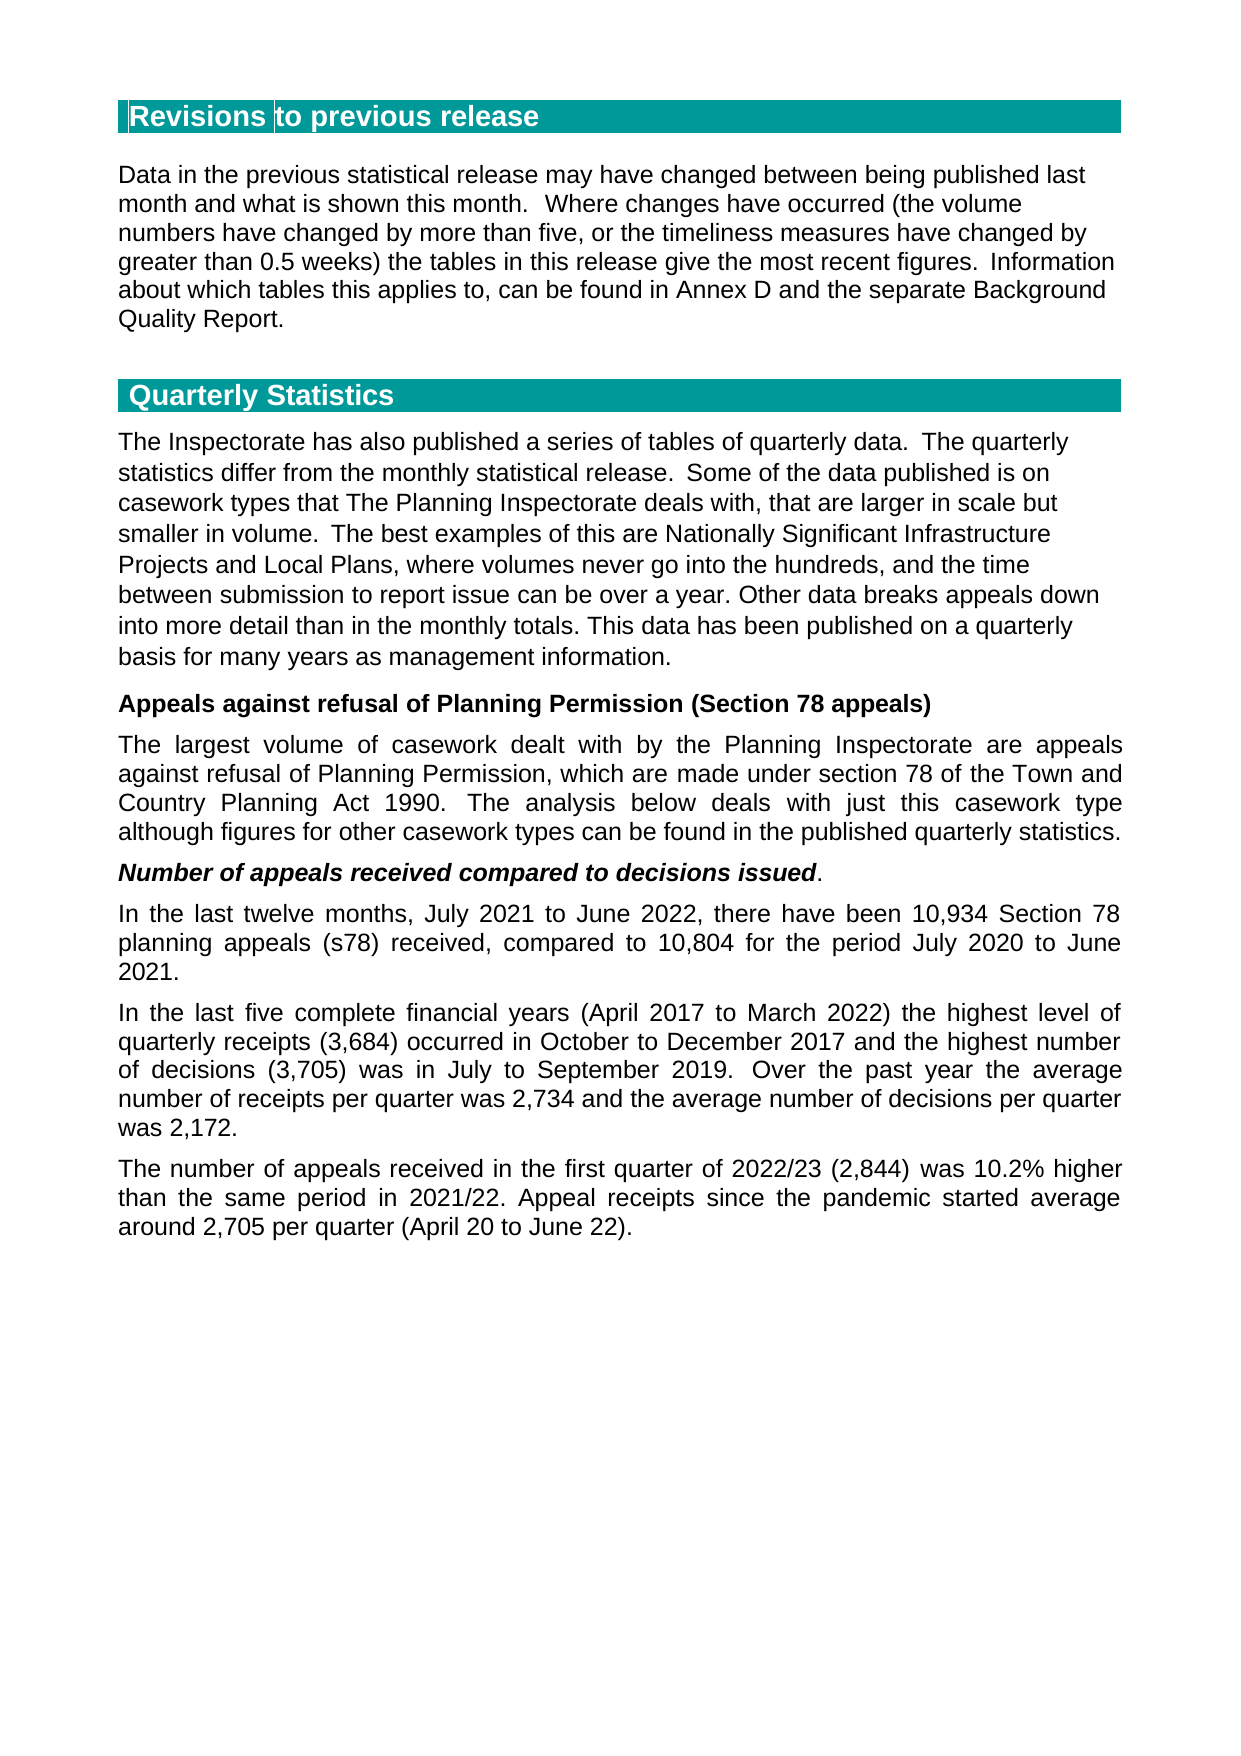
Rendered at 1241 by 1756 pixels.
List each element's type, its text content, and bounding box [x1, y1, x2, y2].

subtitle Revisions to previous release [118, 99, 1193, 133]
text In the last twelve months, July 2021 to June 2022, there have been 10,934 Section 78 planning appeals (s78) received, compared to 10,804 for the period July 2020 to June 2021. [118, 899, 1123, 985]
subtitle Appeals against refusal of Planning Permission (Section 78 appeals) [118, 689, 1193, 718]
text The largest volume of casework dealt with by the Planning Inspectorate are appeals against refusal of Planning Permission, which are made under section 78 of the Town and Country Planning Act 1990. The analysis below deals with just this casework type although figures for other casework types can be found in the published quarterly statistics. [118, 730, 1123, 845]
text In the last five complete financial years (April 2017 to March 2022) the highest level of quarterly receipts (3,684) occurred in October to December 2017 and the highest number of decisions (3,705) was in July to September 2019. Over the past year the average number of receipts per quarter was 2,734 and the average number of decisions per quarter was 2,172. [118, 998, 1123, 1142]
subtitle Quarterly Statistics [118, 378, 1193, 412]
text The Inspectorate has also published a series of tables of quarterly data. The quarterly statistics differ from the monthly statistical release. Some of the data published is on casework types that The Planning Inspectorate deals with, that are larger in scale but smaller in volume. The best examples of this are Nationally Significant Infrastructure Projects and Local Plans, where volumes never go into the hundreds, and the time between submission to report issue can be over a year. Other data breaks appeals down into more detail than in the monthly totals. This data has been published on a quarterly basis for many years as management information. [118, 427, 1123, 671]
text Number of appeals received compared to decisions issued. [118, 858, 1193, 887]
text The number of appeals received in the first quarter of 2022/23 (2,844) was 10.2% higher than the same period in 2021/22. Appeal receipts since the pandemic started average around 2,705 per quarter (April 20 to June 22). [118, 1154, 1123, 1240]
text Data in the previous statistical release may have changed between being published last month and what is shown this month. Where changes have occurred (the volume numbers have changed by more than five, or the timeliness measures have changed by greater than 0.5 weeks) the tables in this release give the most recent figures. Information about which tables this applies to, can be found in Annex D and the separate Background Quality Report. [118, 161, 1118, 333]
